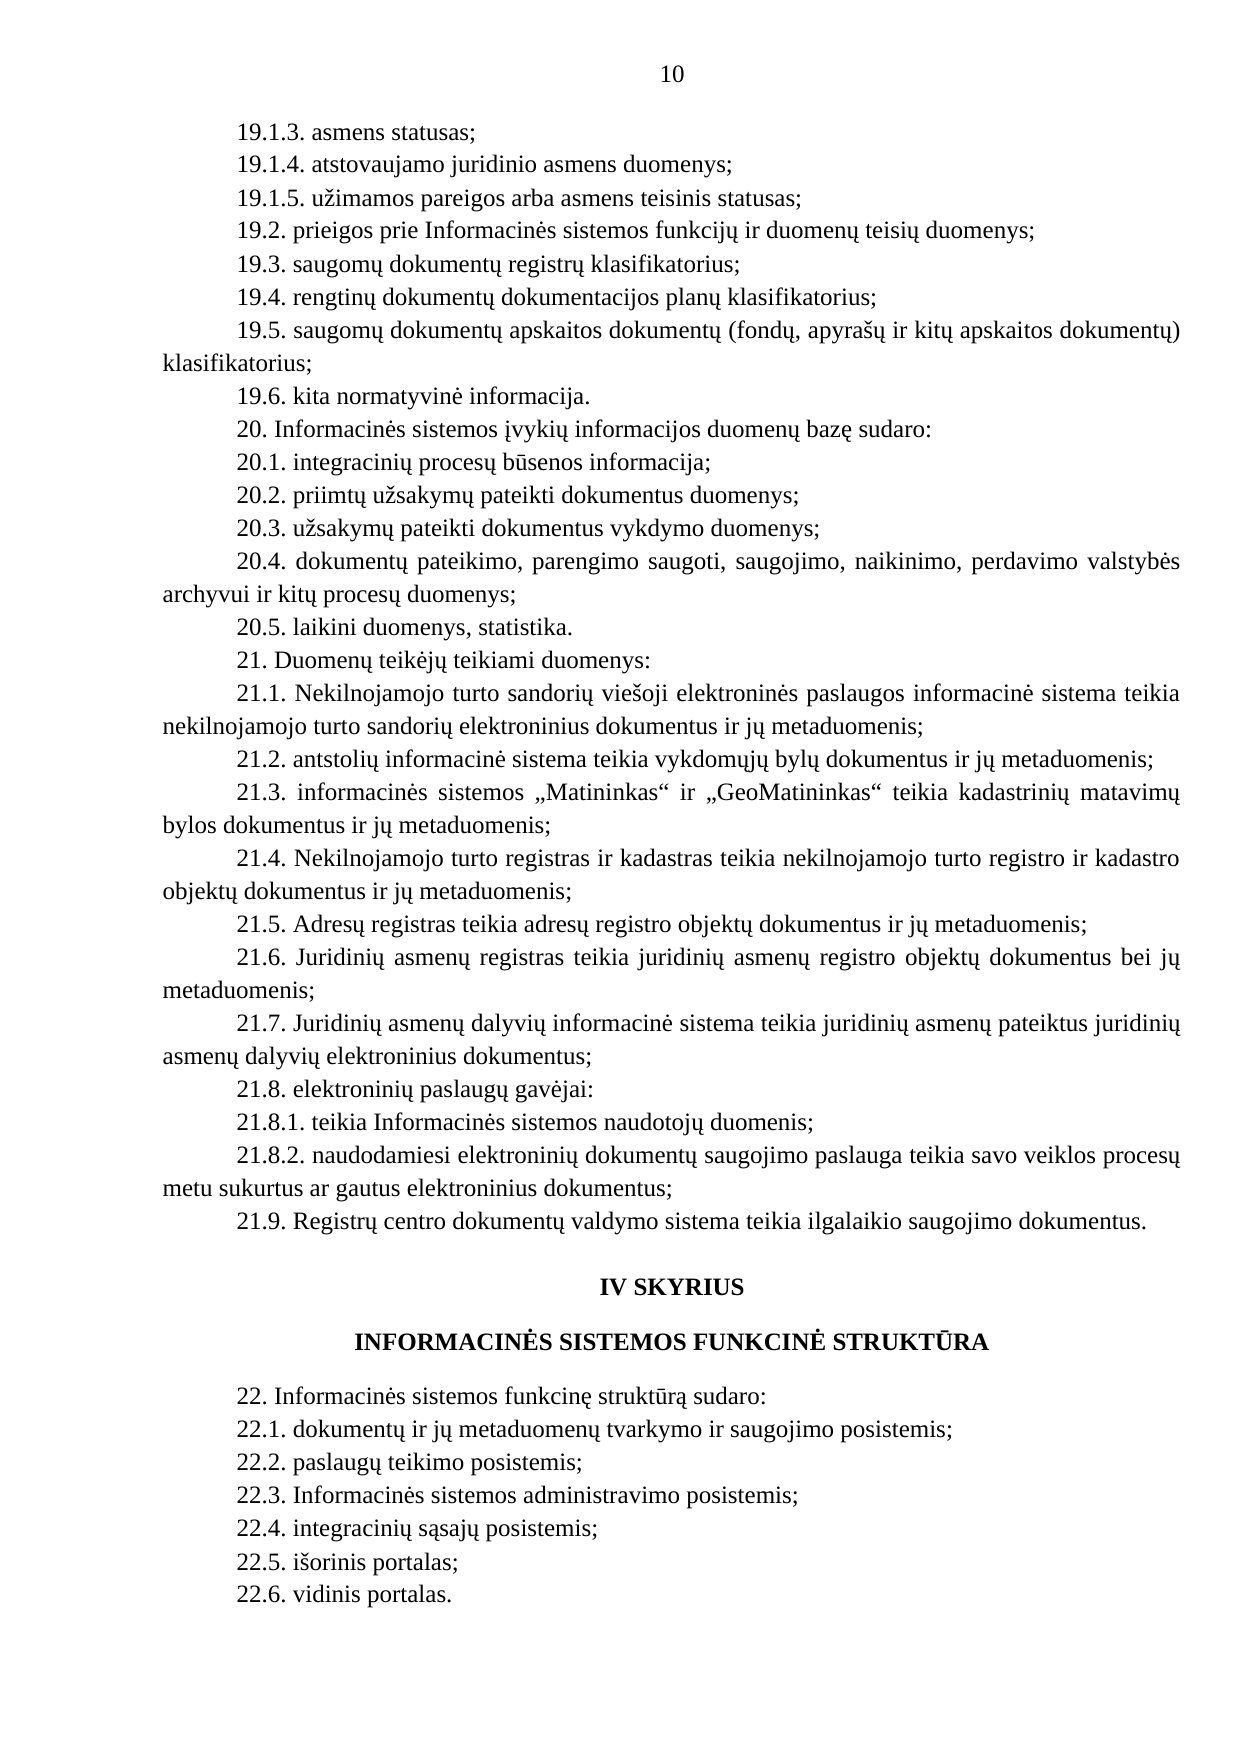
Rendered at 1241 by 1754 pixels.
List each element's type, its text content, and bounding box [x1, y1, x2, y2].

text 20.1. integracinių procesų būsenos informacija; [162, 447, 1181, 476]
text 19.1.3. asmens statusas; [162, 117, 1181, 145]
text 20.5. laikini duomenys, statistika. [162, 612, 1181, 641]
text 21.7. Juridinių asmenų dalyvių informacinė sistema teikia juridinių asmenų pateiktus juridinių asmenų dalyvių elektroninius dokumentus; [162, 1008, 1181, 1070]
text 20.3. užsakymų pateikti dokumentus vykdymo duomenys; [162, 513, 1181, 542]
text 21.9. Registrų centro dokumentų valdymo sistema teikia ilgalaikio saugojimo dokumentus. [162, 1206, 1181, 1235]
text 22.4. integracinių sąsajų posistemis; [162, 1513, 1181, 1542]
text 21.4. Nekilnojamojo turto registras ir kadastras teikia nekilnojamojo turto registro ir kadastro objektų dokumentus ir jų metaduomenis; [162, 843, 1181, 905]
text 19.6. kita normatyvinė informacija. [162, 381, 1181, 409]
text 21.8.1. teikia Informacinės sistemos naudotojų duomenis; [162, 1107, 1181, 1136]
text INFORMACINĖS SISTEMOS FUNKCINĖ STRUKTŪRA [162, 1327, 1181, 1356]
text 22. Informacinės sistemos funkcinę struktūrą sudaro: [162, 1381, 1181, 1410]
text 19.1.4. atstovaujamo juridinio asmens duomenys; [162, 149, 1181, 178]
text 22.6. vidinis portalas. [162, 1579, 1181, 1608]
text 22.3. Informacinės sistemos administravimo posistemis; [162, 1481, 1181, 1509]
text 19.2. prieigos prie Informacinės sistemos funkcijų ir duomenų teisių duomenys; [162, 216, 1181, 244]
text 19.4. rengtinų dokumentų dokumentacijos planų klasifikatorius; [162, 282, 1181, 310]
text 21.5. Adresų registras teikia adresų registro objektų dokumentus ir jų metaduomenis; [162, 909, 1181, 938]
text 19.3. saugomų dokumentų registrų klasifikatorius; [162, 249, 1181, 277]
text 21.6. Juridinių asmenų registras teikia juridinių asmenų registro objektų dokumentus bei jų metaduomenis; [162, 942, 1181, 1004]
text 21. Duomenų teikėjų teikiami duomenys: [162, 645, 1181, 674]
text 19.1.5. užimamos pareigos arba asmens teisinis statusas; [162, 183, 1181, 211]
text 21.8. elektroninių paslaugų gavėjai: [162, 1074, 1181, 1103]
text 22.5. išorinis portalas; [162, 1547, 1181, 1575]
text 22.1. dokumentų ir jų metaduomenų tvarkymo ir saugojimo posistemis; [162, 1414, 1181, 1443]
text 20. Informacinės sistemos įvykių informacijos duomenų bazę sudaro: [162, 414, 1181, 442]
text 21.2. antstolių informacinė sistema teikia vykdomųjų bylų dokumentus ir jų metaduomenis; [162, 744, 1181, 773]
text 20.2. priimtų užsakymų pateikti dokumentus duomenys; [162, 480, 1181, 508]
text 21.3. informacinės sistemos „Matininkas“ ir „GeoMatininkas“ teikia kadastrinių matavimų bylos dokumentus ir jų metaduomenis; [162, 777, 1181, 839]
text 20.4. dokumentų pateikimo, parengimo saugoti, saugojimo, naikinimo, perdavimo valstybės archyvui ir kitų procesų duomenys; [162, 546, 1181, 608]
text 21.1. Nekilnojamojo turto sandorių viešoji elektroninės paslaugos informacinė sistema teikia nekilnojamojo turto sandorių elektroninius dokumentus ir jų metaduomenis; [162, 678, 1181, 740]
text 21.8.2. naudodamiesi elektroninių dokumentų saugojimo paslauga teikia savo veiklos procesų metu sukurtus ar gautus elektroninius dokumentus; [162, 1140, 1181, 1202]
text 22.2. paslaugų teikimo posistemis; [162, 1447, 1181, 1476]
text 19.5. saugomų dokumentų apskaitos dokumentų (fondų, apyrašų ir kitų apskaitos dokumentų) klasifikatorius; [162, 315, 1181, 376]
text IV SKYRIUS [162, 1272, 1181, 1301]
